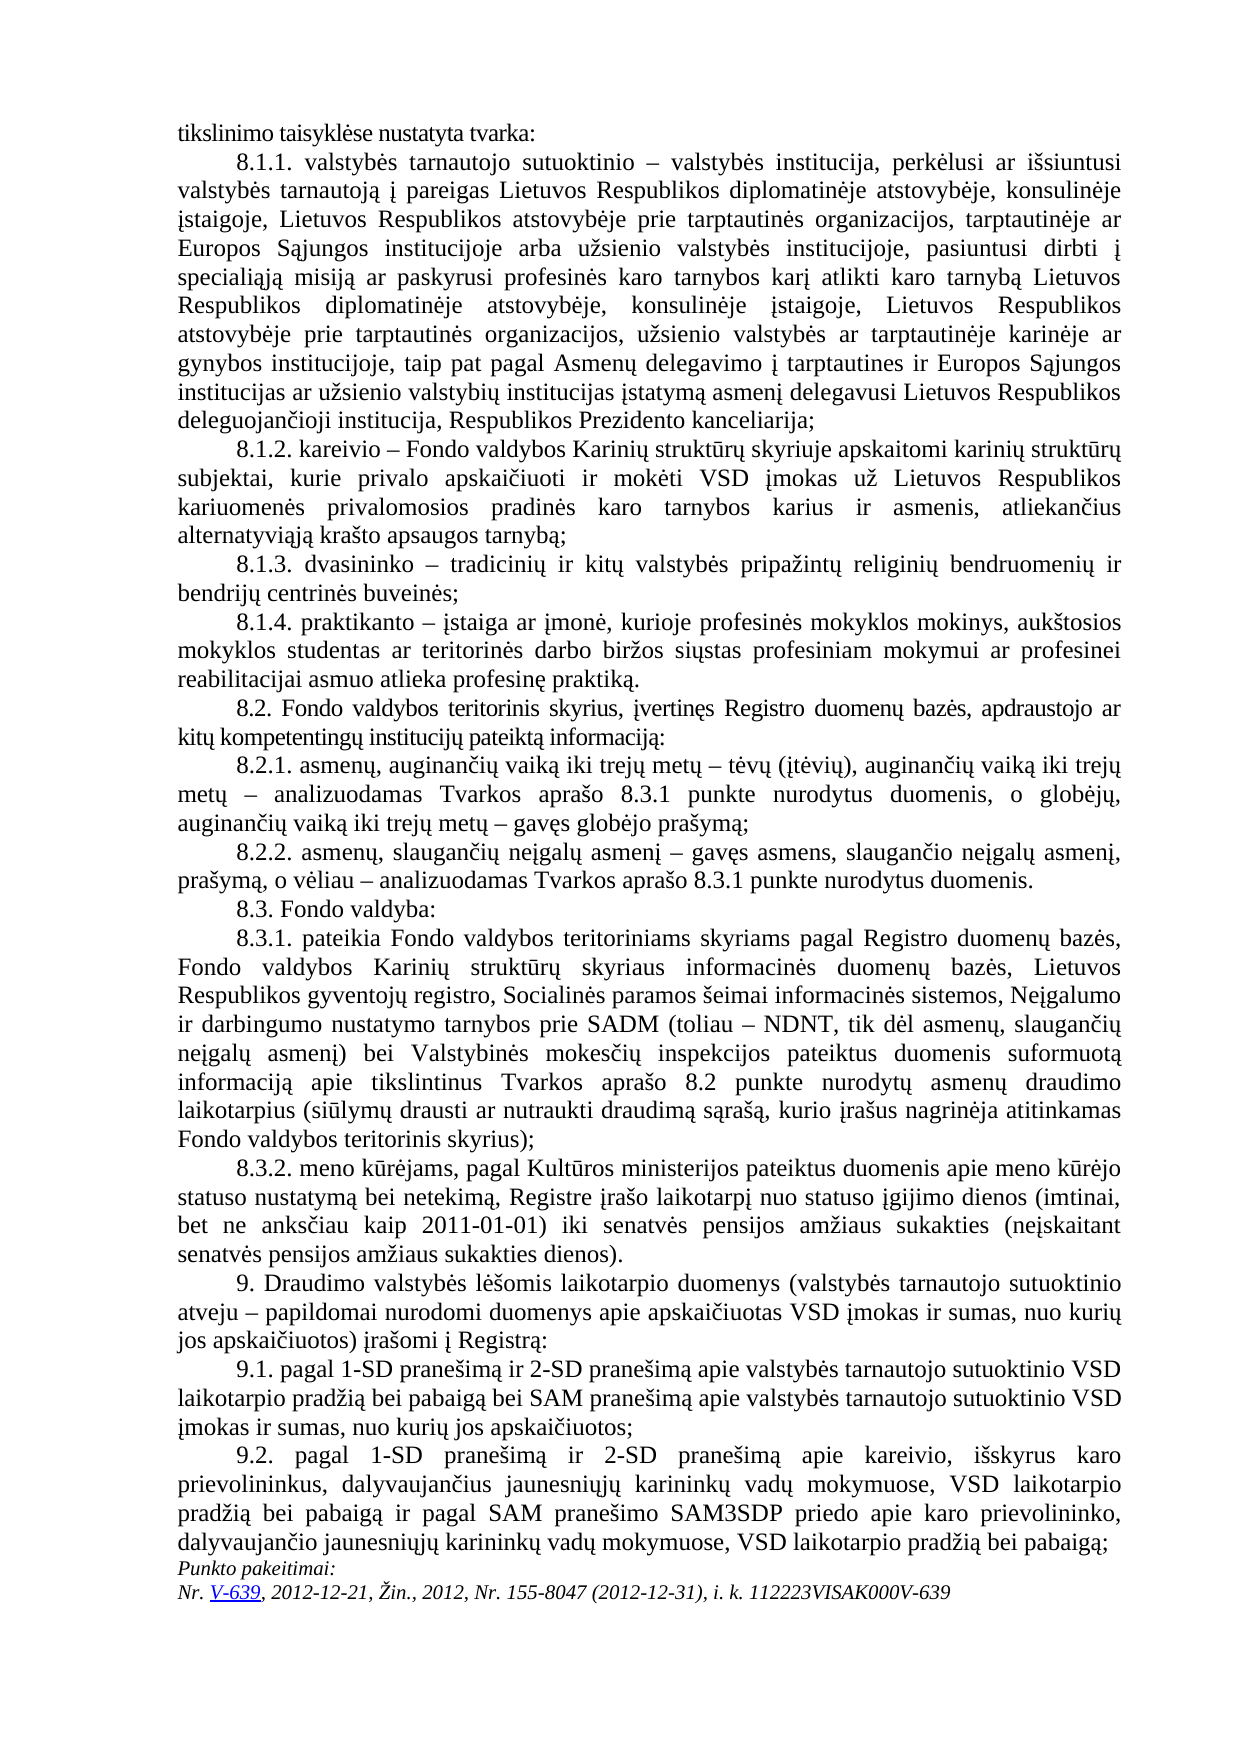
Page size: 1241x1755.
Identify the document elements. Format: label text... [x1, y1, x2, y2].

text 8.1.2. kareivio – Fondo valdybos Karinių struktūrų skyriuje apskaitomi karinių struktūrų subjektai, kurie privalo apskaičiuoti ir mokėti VSD įmokas už Lietuvos Respublikos kariuomenės privalomosios pradinės karo tarnybos karius ir asmenis, atliekančius alternatyviąją krašto apsaugos tarnybą; [177, 434, 1122, 549]
text 8.3.1. pateikia Fondo valdybos teritoriniams skyriams pagal Registro duomenų bazės, Fondo valdybos Karinių struktūrų skyriaus informacinės duomenų bazės, Lietuvos Respublikos gyventojų registro, Socialinės paramos šeimai informacinės sistemos, Neįgalumo ir darbingumo nustatymo tarnybos prie SADM (toliau – NDNT, tik dėl asmenų, slaugančių neįgalų asmenį) bei Valstybinės mokesčių inspekcijos pateiktus duomenis suformuotą informaciją apie tikslintinus Tvarkos aprašo 8.2 punkte nurodytų asmenų draudimo laikotarpius (siūlymų drausti ar nutraukti draudimą sąrašą, kurio įrašus nagrinėja atitinkamas Fondo valdybos teritorinis skyrius); [177, 923, 1122, 1153]
text 8.1.3. dvasininko – tradicinių ir kitų valstybės pripažintų religinių bendruomenių ir bendrijų centrinės buveinės; [177, 549, 1122, 607]
text 8.2. Fondo valdybos teritorinis skyrius, įvertinęs Registro duomenų bazės, apdraustojo ar kitų kompetentingų institucijų pateiktą informaciją: [177, 693, 1122, 751]
text 8.2.1. asmenų, auginančių vaiką iki trejų metų – tėvų (įtėvių), auginančių vaiką iki trejų metų – analizuodamas Tvarkos aprašo 8.3.1 punkte nurodytus duomenis, o globėjų, auginančių vaiką iki trejų metų – gavęs globėjo prašymą; [177, 751, 1122, 837]
text Punkto pakeitimai: [177, 1556, 1122, 1580]
text 8.3. Fondo valdyba: [177, 894, 1122, 923]
text Nr. V-639, 2012-12-21, Žin., 2012, Nr. 155-8047 (2012-12-31), i. k. 112223VISAK000V-639 [177, 1580, 1122, 1604]
text 8.1.1. valstybės tarnautojo sutuoktinio – valstybės institucija, perkėlusi ar išsiuntusi valstybės tarnautoją į pareigas Lietuvos Respublikos diplomatinėje atstovybėje, konsulinėje įstaigoje, Lietuvos Respublikos atstovybėje prie tarptautinės organizacijos, tarptautinėje ar Europos Sąjungos institucijoje arba užsienio valstybės institucijoje, pasiuntusi dirbti į specialiąją misiją ar paskyrusi profesinės karo tarnybos karį atlikti karo tarnybą Lietuvos Respublikos diplomatinėje atstovybėje, konsulinėje įstaigoje, Lietuvos Respublikos atstovybėje prie tarptautinės organizacijos, užsienio valstybės ar tarptautinėje karinėje ar gynybos institucijoje, taip pat pagal Asmenų delegavimo į tarptautines ir Europos Sąjungos institucijas ar užsienio valstybių institucijas įstatymą asmenį delegavusi Lietuvos Respublikos deleguojančioji institucija, Respublikos Prezidento kanceliarija; [177, 147, 1122, 434]
text 8.1.4. praktikanto – įstaiga ar įmonė, kurioje profesinės mokyklos mokinys, aukštosios mokyklos studentas ar teritorinės darbo biržos siųstas profesiniam mokymui ar profesinei reabilitacijai asmuo atlieka profesinę praktiką. [177, 607, 1122, 693]
text 8.2.2. asmenų, slaugančių neįgalų asmenį – gavęs asmens, slaugančio neįgalų asmenį, prašymą, o vėliau – analizuodamas Tvarkos aprašo 8.3.1 punkte nurodytus duomenis. [177, 837, 1122, 894]
text 9. Draudimo valstybės lėšomis laikotarpio duomenys (valstybės tarnautojo sutuoktinio atveju – papildomai nurodomi duomenys apie apskaičiuotas VSD įmokas ir sumas, nuo kurių jos apskaičiuotos) įrašomi į Registrą: [177, 1268, 1122, 1354]
text tikslinimo taisyklėse nustatyta tvarka: [177, 118, 1122, 147]
text 9.1. pagal 1-SD pranešimą ir 2-SD pranešimą apie valstybės tarnautojo sutuoktinio VSD laikotarpio pradžią bei pabaigą bei SAM pranešimą apie valstybės tarnautojo sutuoktinio VSD įmokas ir sumas, nuo kurių jos apskaičiuotos; [177, 1354, 1122, 1441]
text 9.2. pagal 1-SD pranešimą ir 2-SD pranešimą apie kareivio, išskyrus karo prievolininkus, dalyvaujančius jaunesniųjų karininkų vadų mokymuose, VSD laikotarpio pradžią bei pabaigą ir pagal SAM pranešimo SAM3SDP priedo apie karo prievolininko, dalyvaujančio jaunesniųjų karininkų vadų mokymuose, VSD laikotarpio pradžią bei pabaigą; [177, 1441, 1122, 1556]
text 8.3.2. meno kūrėjams, pagal Kultūros ministerijos pateiktus duomenis apie meno kūrėjo statuso nustatymą bei netekimą, Registre įrašo laikotarpį nuo statuso įgijimo dienos (imtinai, bet ne anksčiau kaip 2011-01-01) iki senatvės pensijos amžiaus sukakties (neįskaitant senatvės pensijos amžiaus sukakties dienos). [177, 1153, 1122, 1268]
